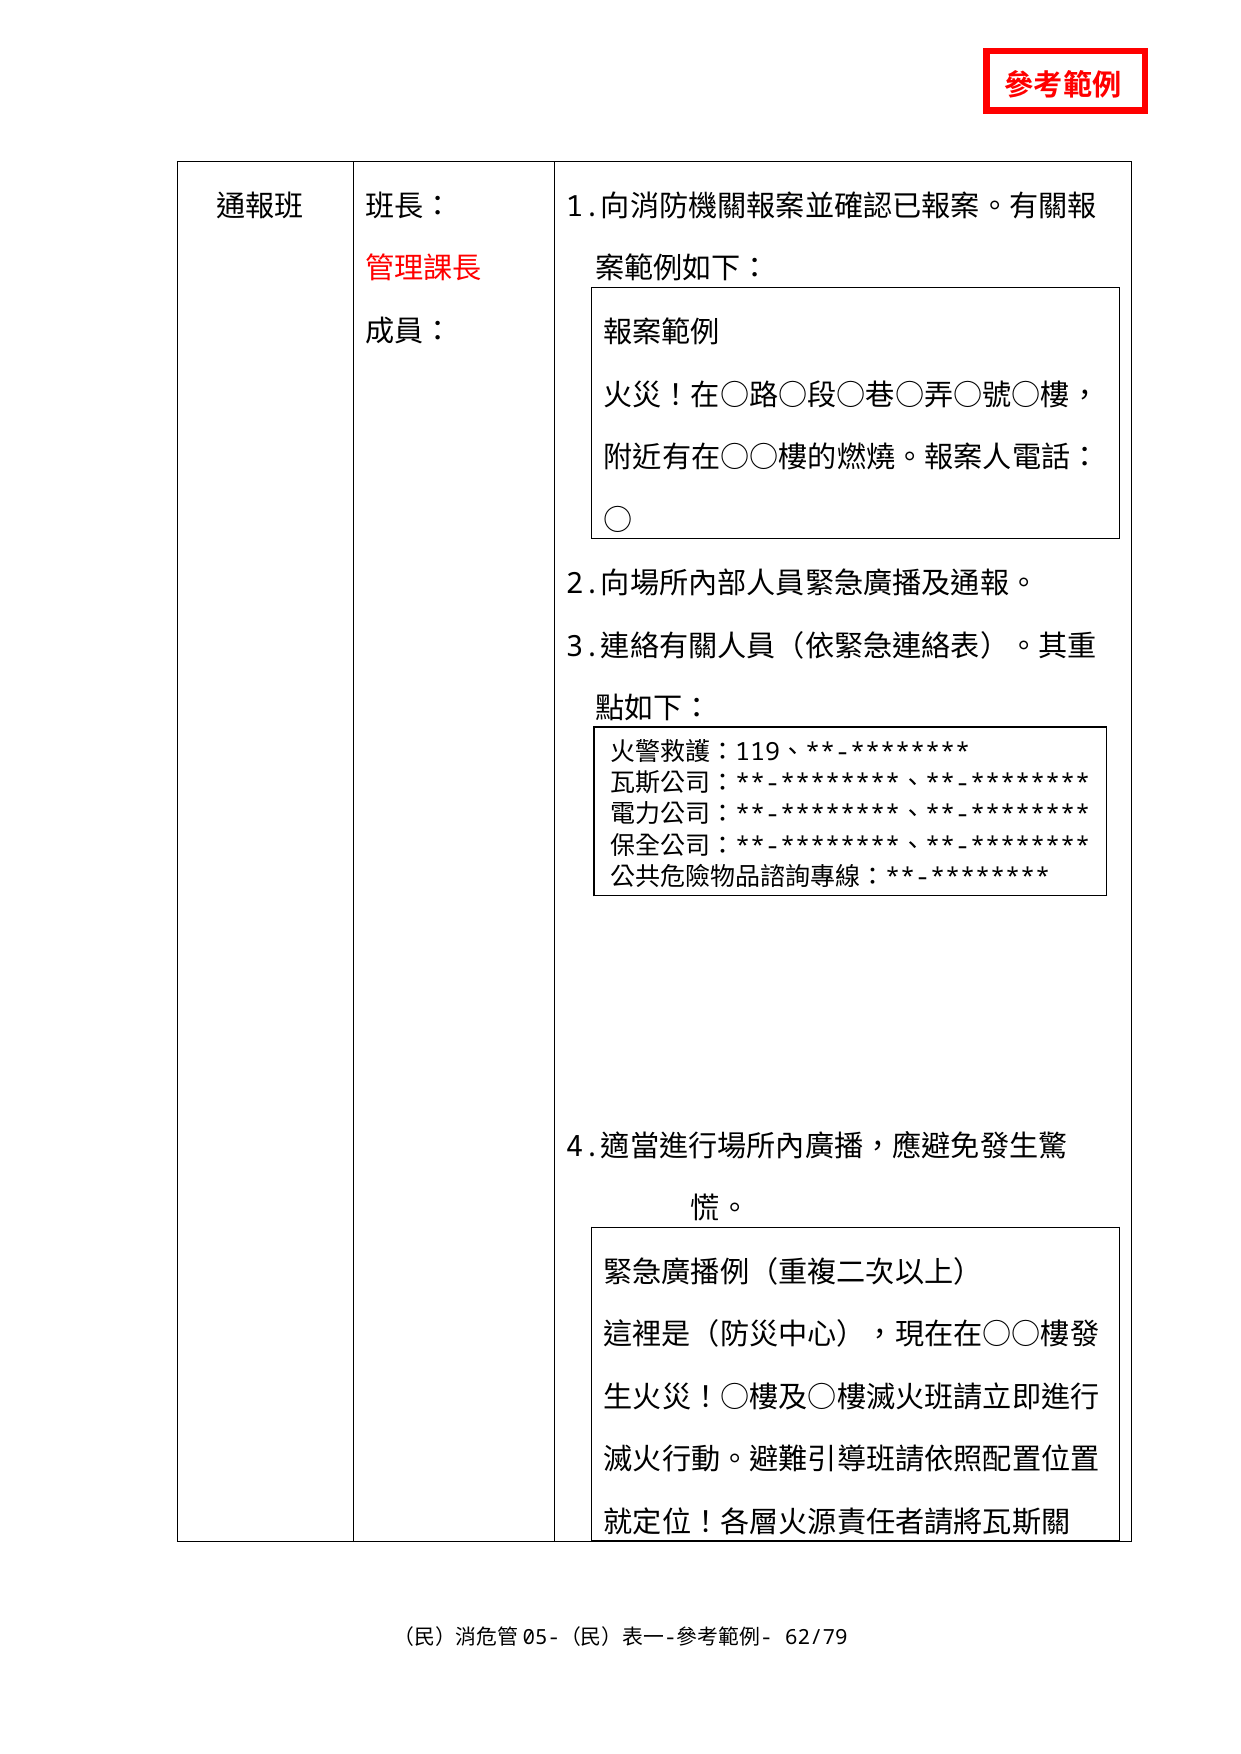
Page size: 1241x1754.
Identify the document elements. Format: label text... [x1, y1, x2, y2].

table_cell 通報班 [178, 162, 353, 1541]
table_header 報案範例 火災！在○路○段○巷○弄○號○樓，附近有在○○樓的燃燒。報案人電話：○ [592, 288, 1119, 538]
table_cell 班長： 管理課長 成員： [354, 162, 554, 1541]
table_cell 1.向消防機關報案並確認已報案。有關報案範例如下： 2.向場所內部人員緊急廣播及通報。 3.連絡有關人員（依緊急連絡表）。其重點如下： 4.適當進行場所內廣播，應避免發生驚慌。 [555, 162, 1131, 1541]
table_header 緊急廣播例（重複二次以上） 這裡是（防災中心），現在在○○樓發生火災！○樓及○樓滅火班請立即進行滅火行動。避難引導班請依照配置位置就定位！各層火源責任者請將瓦斯關 [592, 1228, 1119, 1540]
